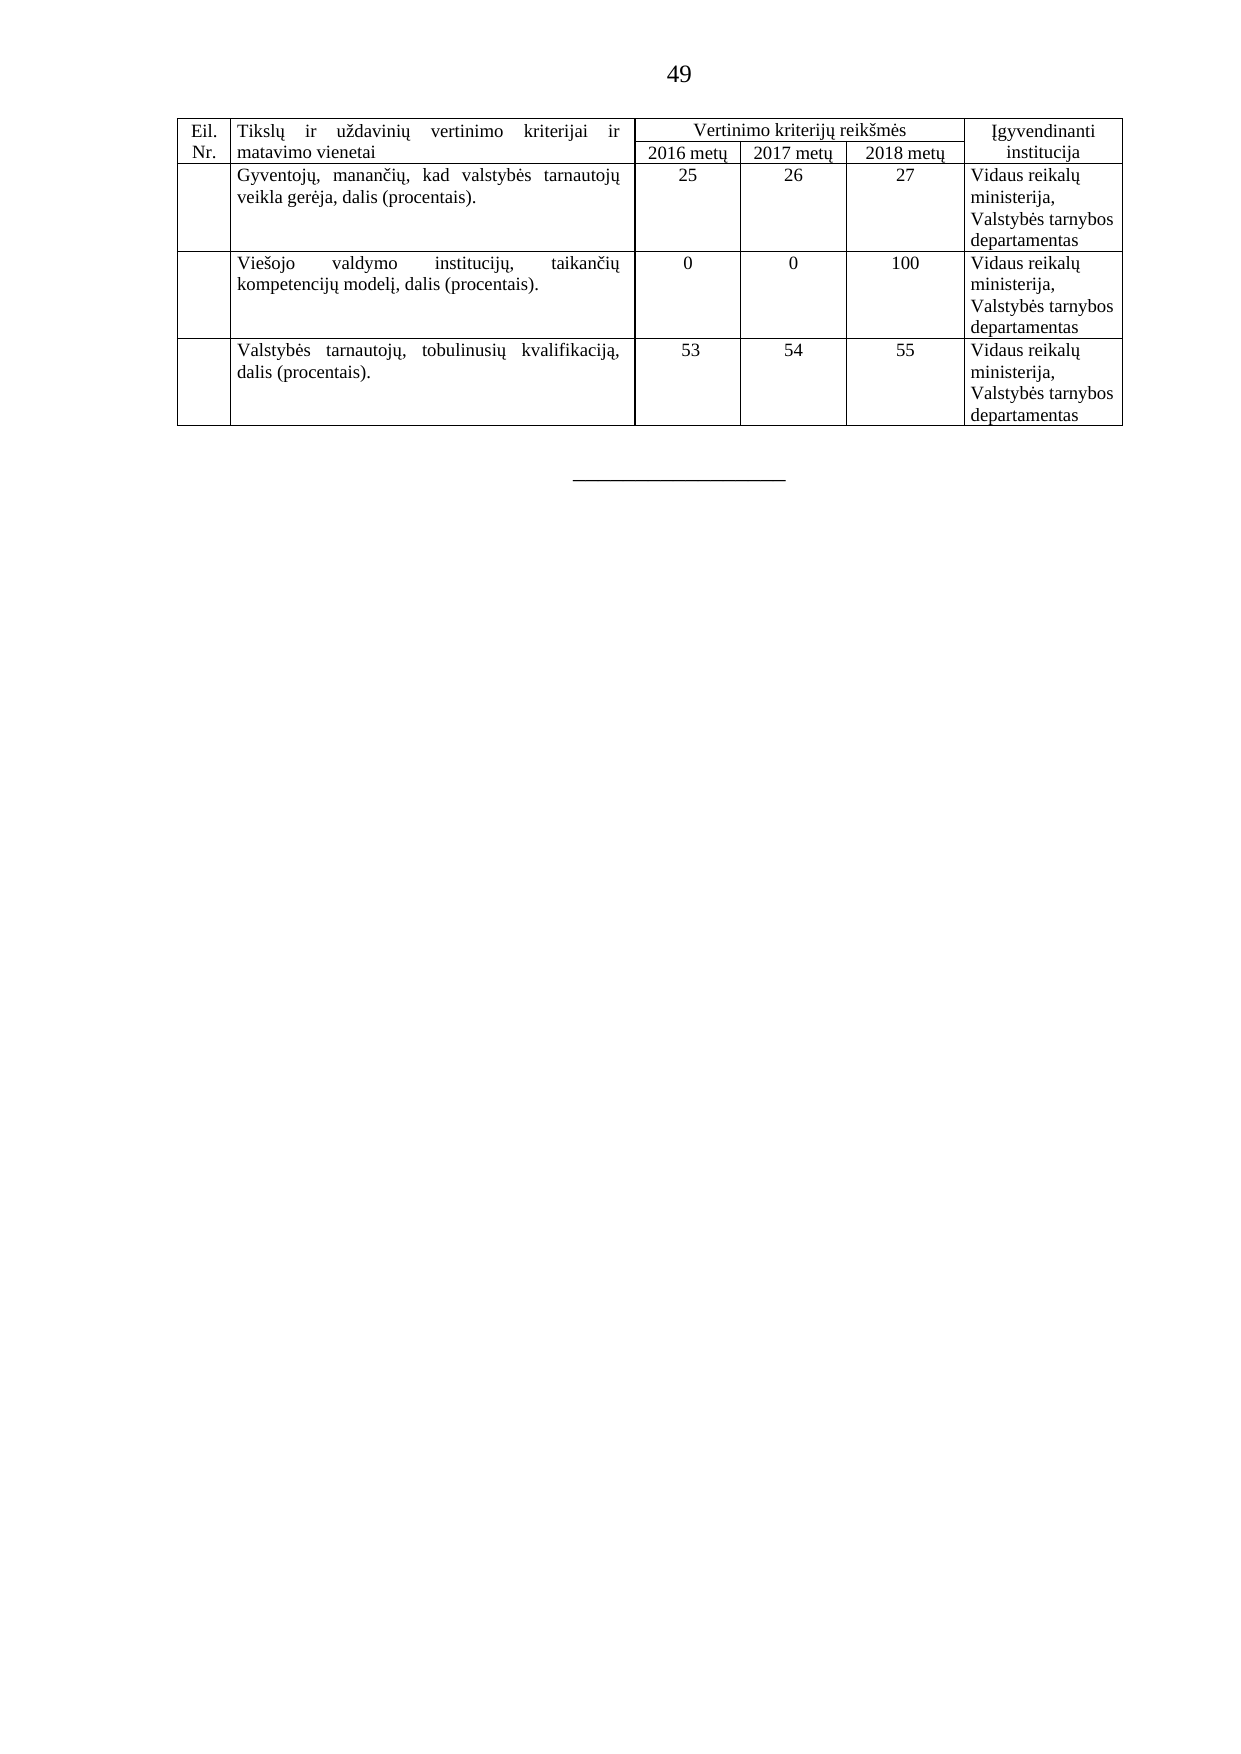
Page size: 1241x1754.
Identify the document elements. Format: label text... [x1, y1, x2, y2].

table_cell Vidaus reikalų ministerija, Valstybės tarnybos departamentas [965, 339, 1122, 425]
table_cell 2018 metų [847, 142, 964, 163]
table_cell Vidaus reikalų ministerija, Valstybės tarnybos departamentas [965, 252, 1122, 338]
table_header Tikslų ir uždavinių vertinimo kriterijai ir matavimo vienetai [231, 119, 634, 163]
table_cell 0 [636, 252, 740, 338]
table_cell 2017 metų [741, 142, 846, 163]
table_cell Viešojo valdymo institucijų, taikančių kompetencijų modelį, dalis (procentais). [231, 252, 634, 338]
table_cell Valstybės tarnautojų, tobulinusių kvalifikaciją, dalis (procentais). [231, 339, 634, 425]
table_header Eil. Nr. [178, 119, 230, 163]
table_cell 55 [847, 339, 964, 425]
table_header Vertinimo kriterijų reikšmės [636, 119, 964, 141]
table_cell 25 [636, 164, 740, 251]
table_cell 26 [741, 164, 846, 251]
table_cell Gyventojų, manančių, kad valstybės tarnautojų veikla gerėja, dalis (procentais). [231, 164, 634, 251]
table_cell 100 [847, 252, 964, 338]
table_cell 0 [741, 252, 846, 338]
table_header Įgyvendinanti institucija [965, 119, 1122, 163]
table_cell [178, 252, 230, 338]
table_cell 2016 metų [636, 142, 740, 163]
table_cell 27 [847, 164, 964, 251]
table_cell Vidaus reikalų ministerija, Valstybės tarnybos departamentas [965, 164, 1122, 251]
table_cell [178, 339, 230, 425]
table_cell 54 [741, 339, 846, 425]
table_cell 53 [636, 339, 740, 425]
text _________________ [177, 455, 1181, 484]
table_cell [178, 164, 230, 251]
